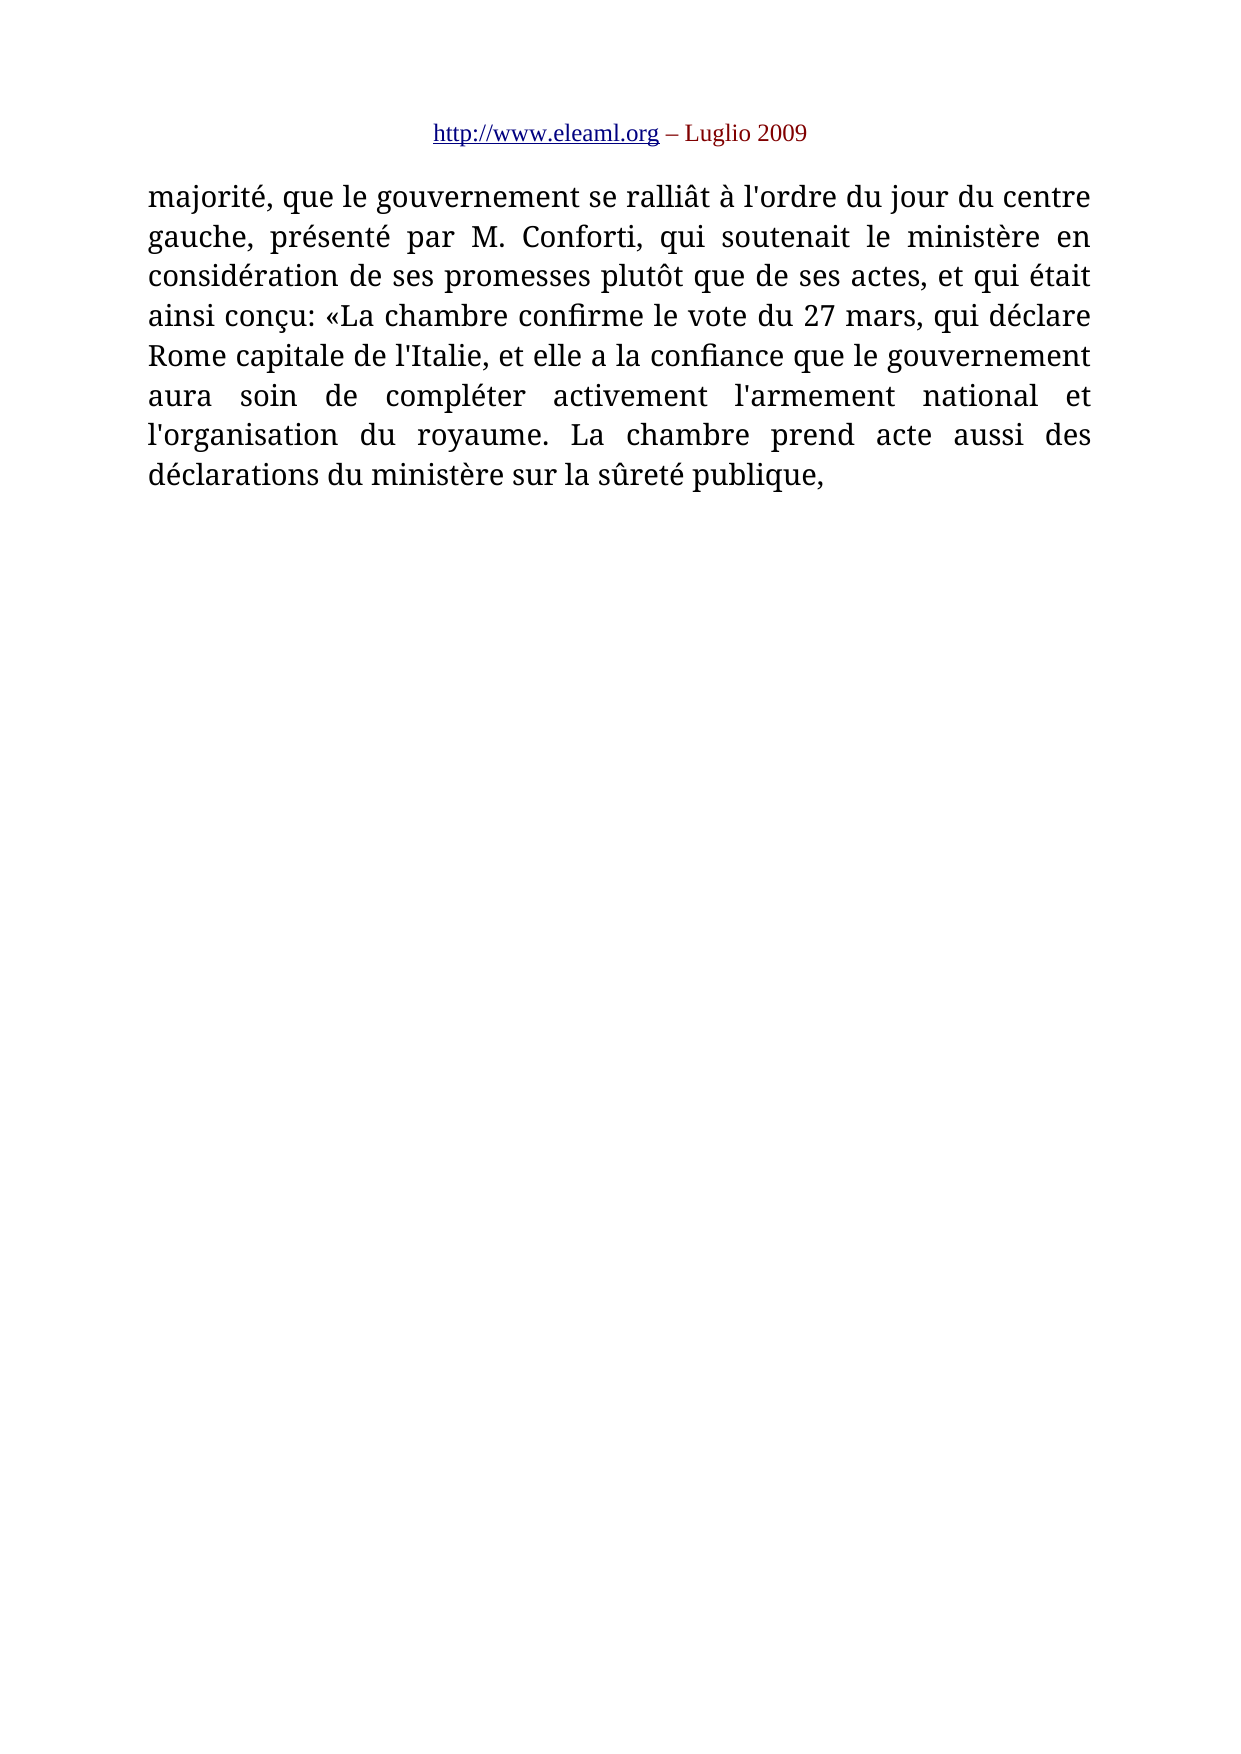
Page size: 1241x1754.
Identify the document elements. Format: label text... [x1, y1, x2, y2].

text majorité, que le gouvernement se ralliât à l'ordre du jour du centre gauche, présenté par M. Conforti, qui soutenait le ministère en considération de ses promesses plutôt que de ses actes, et qui était ainsi conçu: «La chambre confirme le vote du 27 mars, qui déclare Rome capitale de l'Italie, et elle a la confiance que le gouvernement aura soin de compléter activement l'armement national et l'organisation du royaume. La chambre prend acte aussi des déclarations du ministère sur la sûreté publique, [148, 176, 1093, 494]
